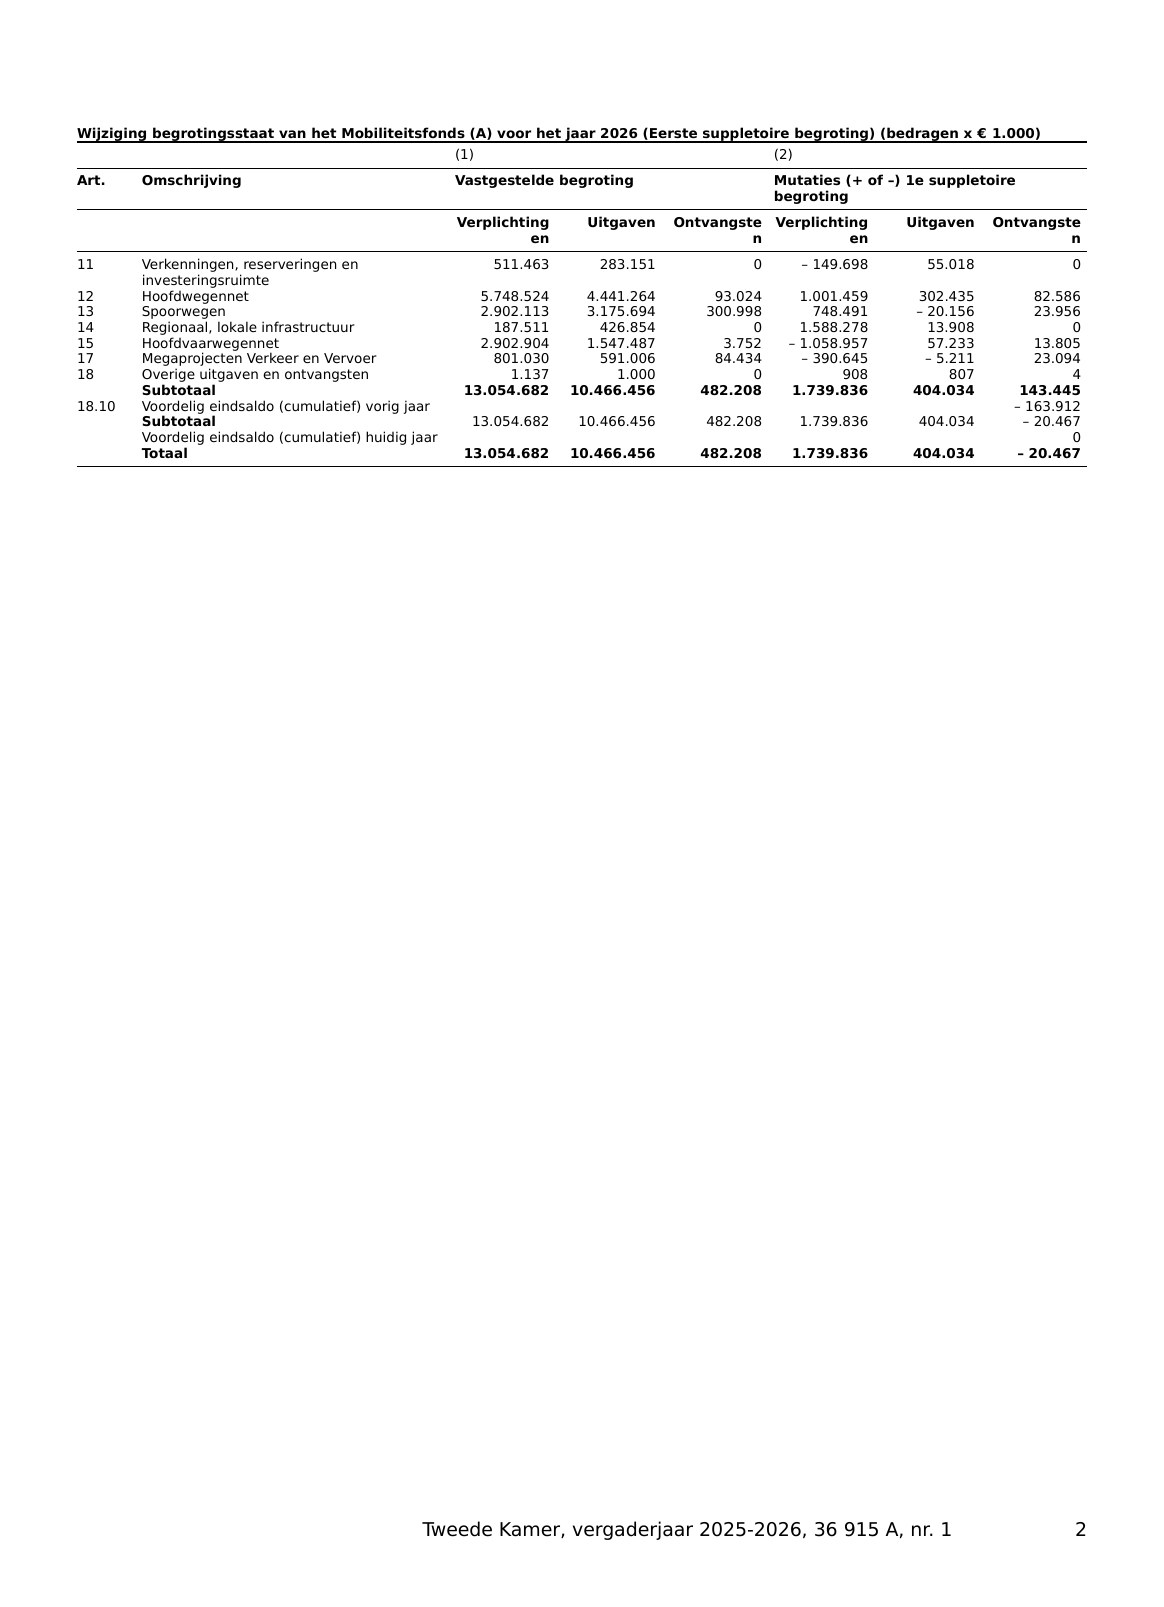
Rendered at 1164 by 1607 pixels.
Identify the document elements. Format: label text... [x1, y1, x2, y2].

table_cell 11 [77, 252, 136, 288]
table_cell 13.054.682 [449, 414, 555, 430]
table_cell – 20.467 [980, 414, 1087, 430]
table_cell Verplichtingen [768, 210, 874, 251]
table_cell 748.491 [768, 304, 874, 320]
table_cell Voordelig eindsaldo (cumulatief) huidig jaar [136, 430, 449, 446]
table_cell 55.018 [874, 252, 980, 288]
table_cell Hoofdwegennet [136, 289, 449, 304]
table_cell 13.805 [980, 336, 1087, 351]
table_cell 426.854 [555, 320, 661, 336]
table_cell 13 [77, 304, 136, 320]
table_cell [555, 399, 661, 414]
table_cell [77, 383, 136, 398]
table_cell 1.739.836 [768, 383, 874, 398]
table_cell 1.137 [449, 367, 555, 383]
table_cell [661, 399, 768, 414]
table_cell [77, 430, 136, 446]
table_cell (1) [449, 143, 768, 167]
table_cell 14 [77, 320, 136, 336]
table_cell 23.956 [980, 304, 1087, 320]
table_cell Uitgaven [555, 210, 661, 251]
table_cell Voordelig eindsaldo (cumulatief) vorig jaar [136, 399, 449, 414]
table_cell – 390.645 [768, 351, 874, 367]
table_cell 12 [77, 289, 136, 304]
table_cell 5.748.524 [449, 289, 555, 304]
table_cell 1.739.836 [768, 414, 874, 430]
table_cell 404.034 [874, 446, 980, 466]
table_cell – 20.156 [874, 304, 980, 320]
table_cell Mutaties (+ of –) 1e suppletoire begroting [768, 169, 1087, 209]
table_cell [77, 143, 136, 167]
table_cell 283.151 [555, 252, 661, 288]
table_header Wijziging begrotingsstaat van het Mobiliteitsfonds (A) voor het jaar 2026 (Eerste suppletoire begroting) (bedragen x € 1.000) [77, 126, 1087, 141]
table_cell 1.001.459 [768, 289, 874, 304]
table_cell 482.208 [661, 383, 768, 398]
table_cell 4.441.264 [555, 289, 661, 304]
table_cell 3.175.694 [555, 304, 661, 320]
table_cell 404.034 [874, 414, 980, 430]
table_cell 57.233 [874, 336, 980, 351]
table_cell – 1.058.957 [768, 336, 874, 351]
table_cell Totaal [136, 446, 449, 466]
table_cell Megaprojecten Verkeer en Vervoer [136, 351, 449, 367]
table_cell 187.511 [449, 320, 555, 336]
table_cell – 163.912 [980, 399, 1087, 414]
table_cell 807 [874, 367, 980, 383]
table_cell 0 [980, 320, 1087, 336]
table_cell Uitgaven [874, 210, 980, 251]
table_cell 10.466.456 [555, 446, 661, 466]
table_cell 591.006 [555, 351, 661, 367]
table_cell 2.902.904 [449, 336, 555, 351]
table_cell Omschrijving [136, 169, 449, 209]
table_cell 4 [980, 367, 1087, 383]
table_cell 1.000 [555, 367, 661, 383]
table_cell Overige uitgaven en ontvangsten [136, 367, 449, 383]
table_cell 82.586 [980, 289, 1087, 304]
table_cell [555, 430, 661, 446]
table_cell 23.094 [980, 351, 1087, 367]
table_cell 482.208 [661, 446, 768, 466]
table_cell 0 [661, 367, 768, 383]
table_cell 3.752 [661, 336, 768, 351]
table_cell [136, 143, 449, 167]
table_cell [77, 414, 136, 430]
table_cell 1.739.836 [768, 446, 874, 466]
table_cell – 5.211 [874, 351, 980, 367]
table_cell – 149.698 [768, 252, 874, 288]
table_cell 93.024 [661, 289, 768, 304]
table_cell [136, 210, 449, 251]
table_cell 15 [77, 336, 136, 351]
table_cell 13.054.682 [449, 446, 555, 466]
table_cell [768, 399, 874, 414]
table_cell 10.466.456 [555, 414, 661, 430]
table_cell Subtotaal [136, 383, 449, 398]
table_cell – 20.467 [980, 446, 1087, 466]
table_cell [449, 399, 555, 414]
table_cell 1.588.278 [768, 320, 874, 336]
table_cell Ontvangsten [661, 210, 768, 251]
table_cell 0 [661, 320, 768, 336]
table_cell [77, 210, 136, 251]
table_cell Verkenningen, reserveringen en investeringsruimte [136, 252, 449, 288]
table_cell 0 [980, 430, 1087, 446]
table_cell 13.908 [874, 320, 980, 336]
table_cell [874, 430, 980, 446]
table_cell 18 [77, 367, 136, 383]
table_cell 0 [661, 252, 768, 288]
table_cell Verplichtingen [449, 210, 555, 251]
table_cell Hoofdvaarwegennet [136, 336, 449, 351]
table_cell 84.434 [661, 351, 768, 367]
table_cell 482.208 [661, 414, 768, 430]
table_cell 801.030 [449, 351, 555, 367]
table_cell [77, 446, 136, 466]
table_cell 143.445 [980, 383, 1087, 398]
table_cell Spoorwegen [136, 304, 449, 320]
table_cell [449, 430, 555, 446]
table_cell Ontvangsten [980, 210, 1087, 251]
table_cell 300.998 [661, 304, 768, 320]
table_cell [661, 430, 768, 446]
table_cell 17 [77, 351, 136, 367]
table_cell 2.902.113 [449, 304, 555, 320]
table_cell 10.466.456 [555, 383, 661, 398]
table_cell (2) [768, 143, 1087, 167]
table_cell 1.547.487 [555, 336, 661, 351]
table_cell Vastgestelde begroting [449, 169, 768, 209]
table_cell 511.463 [449, 252, 555, 288]
table_cell 18.10 [77, 399, 136, 414]
table_cell 302.435 [874, 289, 980, 304]
table_cell 0 [980, 252, 1087, 288]
table_cell Subtotaal [136, 414, 449, 430]
table_cell [874, 399, 980, 414]
table_cell [768, 430, 874, 446]
table_cell 404.034 [874, 383, 980, 398]
table_cell 908 [768, 367, 874, 383]
table_cell Art. [77, 169, 136, 209]
table_cell 13.054.682 [449, 383, 555, 398]
table_cell Regionaal, lokale infrastructuur [136, 320, 449, 336]
